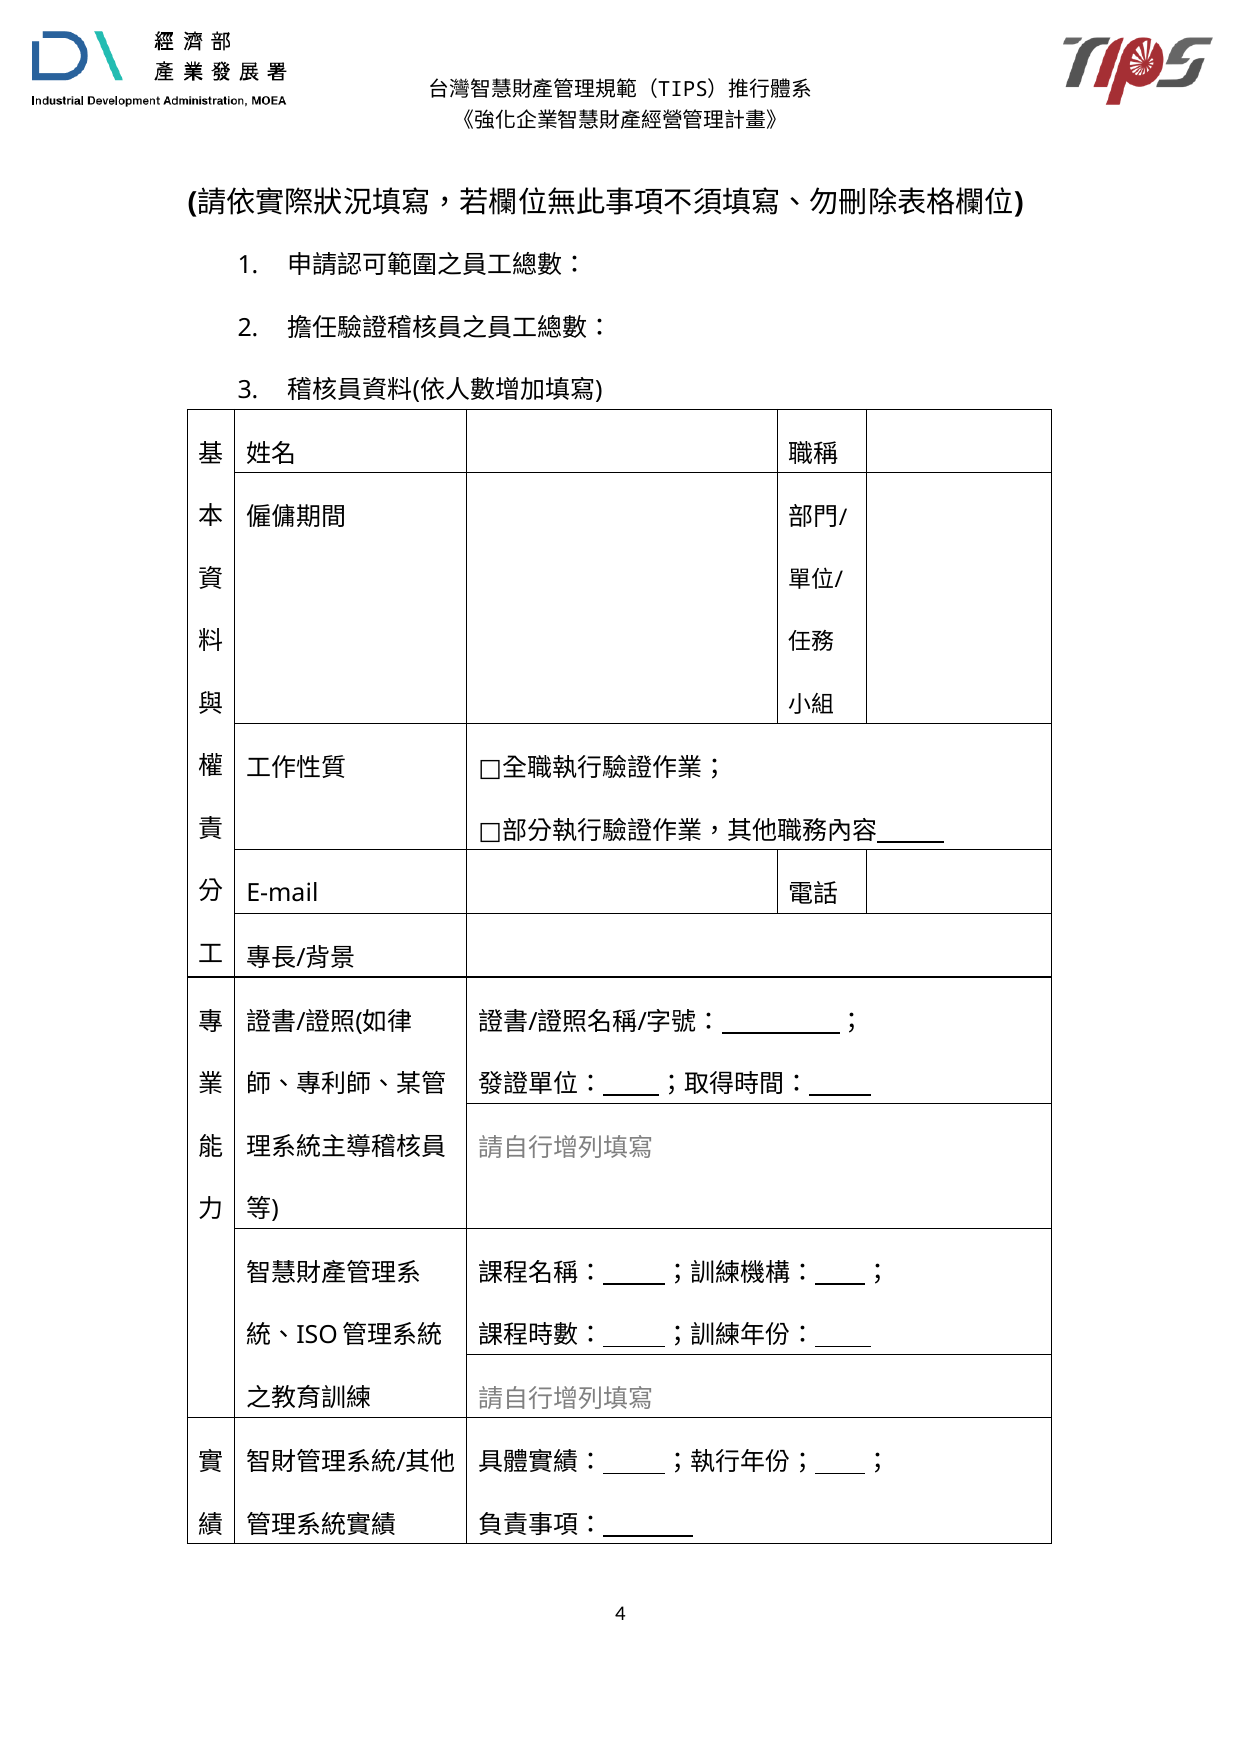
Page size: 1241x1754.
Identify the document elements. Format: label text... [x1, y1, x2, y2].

table_header 職稱 [778, 410, 866, 472]
table_cell □全職執行驗證作業； □部分執行驗證作業，其他職務內容 [467, 724, 1051, 849]
table_cell 具體實績： ；執行年份； ； 負責事項： [467, 1418, 1051, 1543]
list 申請認可範圍之員工總數： [237, 221, 1053, 284]
text (請依實際狀況填寫，若欄位無此事項不須填寫、勿刪除表格欄位) [187, 159, 1053, 221]
table_cell 專業能力 [188, 978, 234, 1417]
table_header 姓名 [235, 410, 466, 472]
table_cell 部門/單位/任務小組 [778, 473, 866, 723]
table_cell 實績 [188, 1418, 234, 1543]
table_cell 課程名稱： ；訓練機構： ； 課程時數： ；訓練年份： [467, 1229, 1051, 1353]
table_header 基本資料與權責分工 [188, 410, 234, 976]
table_cell 僱傭期間 [235, 473, 466, 723]
list 擔任驗證稽核員之員工總數： [237, 284, 1053, 346]
table_cell E-mail [235, 850, 466, 913]
table_cell [867, 473, 1051, 723]
list 稽核員資料(依人數增加填寫) [237, 346, 1053, 409]
table_cell 證書/證照名稱/字號： ； 發證單位： ；取得時間： [467, 978, 1051, 1102]
table_cell [467, 473, 777, 723]
table_cell 電話 [778, 850, 866, 913]
table_cell [467, 914, 1051, 976]
table_header [467, 410, 777, 472]
table_cell 專長/背景 [235, 914, 466, 976]
table_cell [467, 850, 777, 913]
table_header [867, 410, 1051, 472]
table_cell 工作性質 [235, 724, 466, 849]
table_cell 請自行增列填寫 [467, 1355, 1051, 1417]
table_cell 智慧財產管理系統、ISO管理系統之教育訓練 [235, 1229, 466, 1417]
table_cell 智財管理系統/其他管理系統實績 [235, 1418, 466, 1543]
table_cell [867, 850, 1051, 913]
table_cell 請自行增列填寫 [467, 1104, 1051, 1227]
table_cell 證書/證照(如律師、專利師、某管理系統主導稽核員等) [235, 978, 466, 1227]
